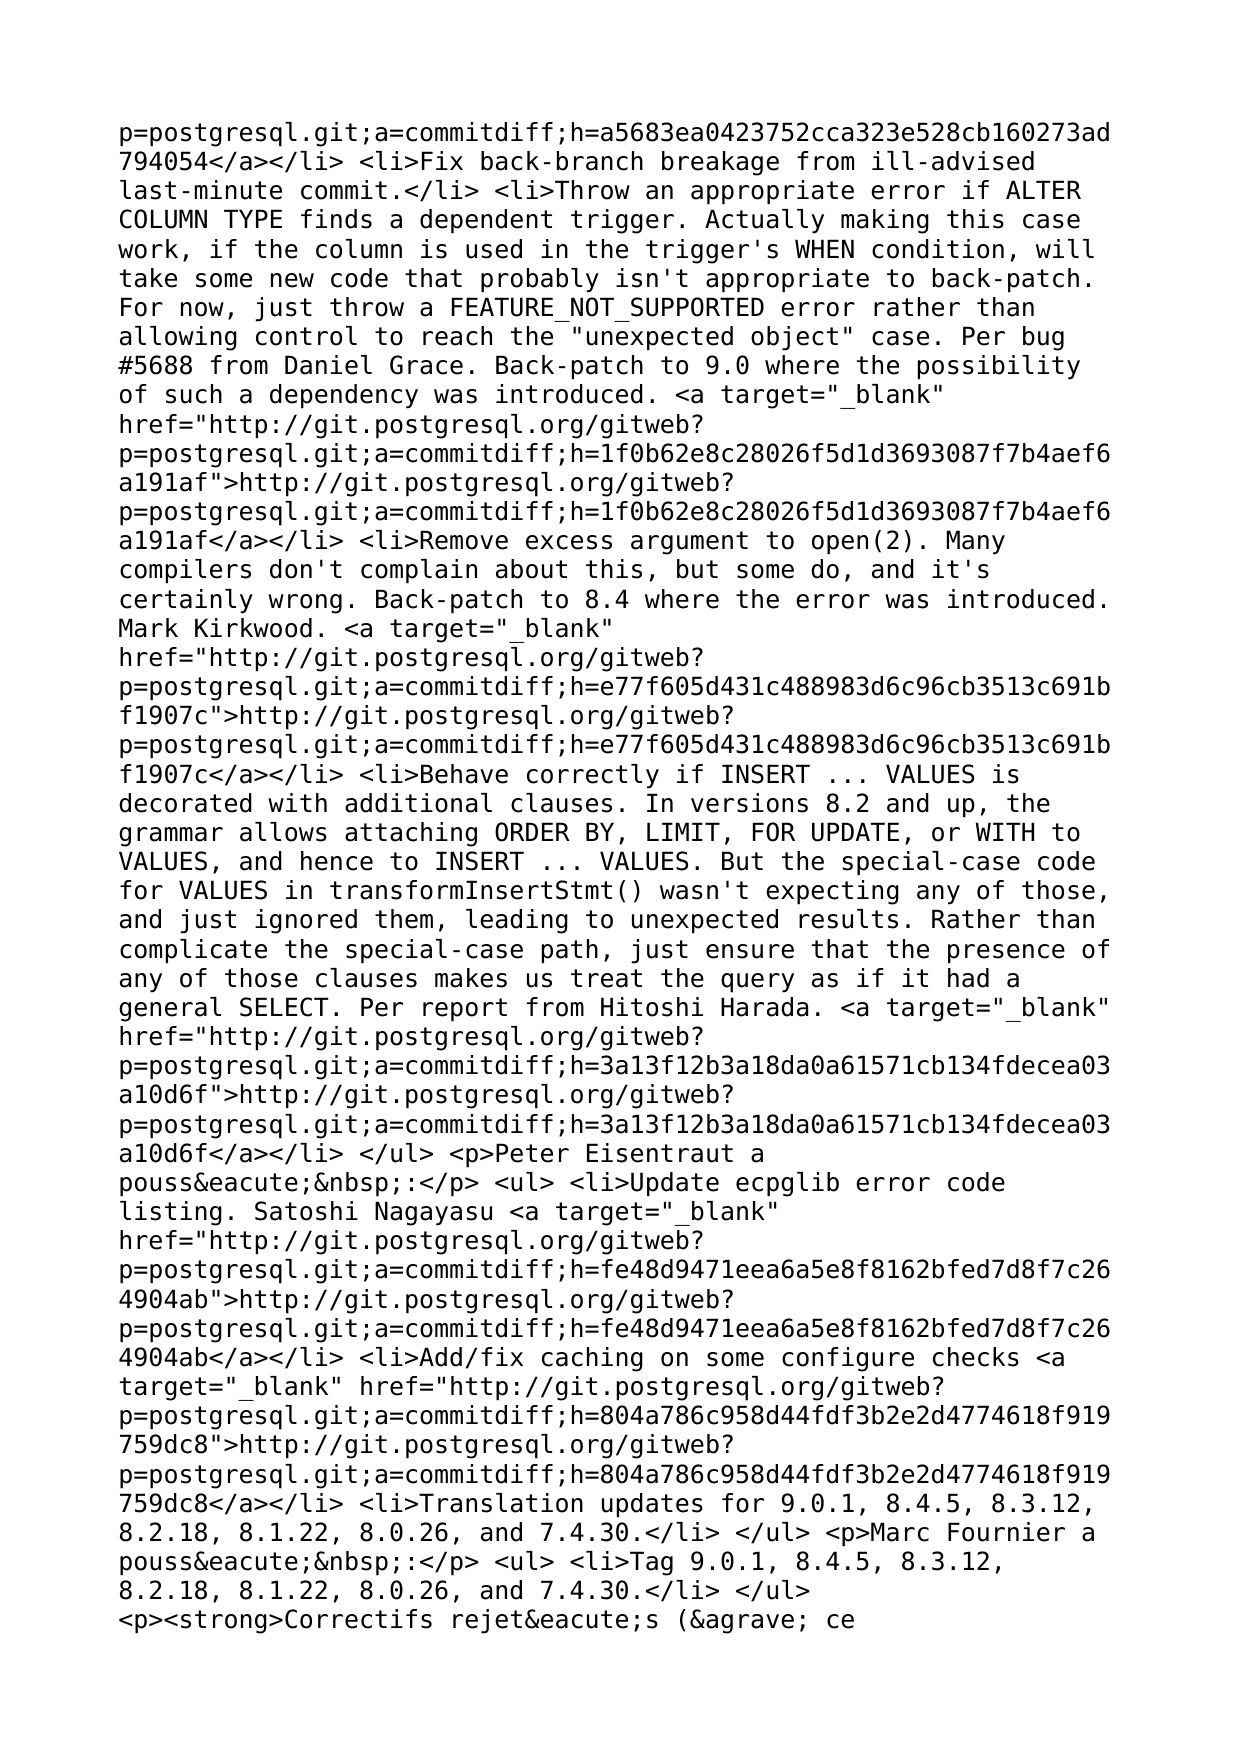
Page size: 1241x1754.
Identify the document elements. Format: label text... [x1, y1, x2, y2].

text p=postgresql.git;a=commitdiff;h=a5683ea0423752cca323e528cb160273ad794054</a></li> <li>Fix back-branch breakage from ill-advised last-minute commit.</li> <li>Throw an appropriate error if ALTER COLUMN TYPE finds a dependent trigger. Actually making this case work, if the column is used in the trigger's WHEN condition, will take some new code that probably isn't appropriate to back-patch. For now, just throw a FEATURE_NOT_SUPPORTED error rather than allowing control to reach the "unexpected object" case. Per bug #5688 from Daniel Grace. Back-patch to 9.0 where the possibility of such a dependency was introduced. <a target="_blank" href="http://git.postgresql.org/gitweb?p=postgresql.git;a=commitdiff;h=1f0b62e8c28026f5d1d3693087f7b4aef6a191af">http://git.postgresql.org/gitweb?p=postgresql.git;a=commitdiff;h=1f0b62e8c28026f5d1d3693087f7b4aef6a191af</a></li> <li>Remove excess argument to open(2). Many compilers don't complain about this, but some do, and it's certainly wrong. Back-patch to 8.4 where the error was introduced. Mark Kirkwood. <a target="_blank" href="http://git.postgresql.org/gitweb?p=postgresql.git;a=commitdiff;h=e77f605d431c488983d6c96cb3513c691bf1907c">http://git.postgresql.org/gitweb?p=postgresql.git;a=commitdiff;h=e77f605d431c488983d6c96cb3513c691bf1907c</a></li> <li>Behave correctly if INSERT ... VALUES is decorated with additional clauses. In versions 8.2 and up, the grammar allows attaching ORDER BY, LIMIT, FOR UPDATE, or WITH to VALUES, and hence to INSERT ... VALUES. But the special-case code for VALUES in transformInsertStmt() wasn't expecting any of those, and just ignored them, leading to unexpected results. Rather than complicate the special-case path, just ensure that the presence of any of those clauses makes us treat the query as if it had a general SELECT. Per report from Hitoshi Harada. <a target="_blank" href="http://git.postgresql.org/gitweb?p=postgresql.git;a=commitdiff;h=3a13f12b3a18da0a61571cb134fdecea03a10d6f">http://git.postgresql.org/gitweb?p=postgresql.git;a=commitdiff;h=3a13f12b3a18da0a61571cb134fdecea03a10d6f</a></li> </ul> <p>Peter Eisentraut a pouss&eacute;&nbsp;:</p> <ul> <li>Update ecpglib error code listing. Satoshi Nagayasu <a target="_blank" href="http://git.postgresql.org/gitweb?p=postgresql.git;a=commitdiff;h=fe48d9471eea6a5e8f8162bfed7d8f7c264904ab">http://git.postgresql.org/gitweb?p=postgresql.git;a=commitdiff;h=fe48d9471eea6a5e8f8162bfed7d8f7c264904ab</a></li> <li>Add/fix caching on some configure checks <a target="_blank" href="http://git.postgresql.org/gitweb?p=postgresql.git;a=commitdiff;h=804a786c958d44fdf3b2e2d4774618f919759dc8">http://git.postgresql.org/gitweb?p=postgresql.git;a=commitdiff;h=804a786c958d44fdf3b2e2d4774618f919759dc8</a></li> <li>Translation updates for 9.0.1, 8.4.5, 8.3.12, 8.2.18, 8.1.22, 8.0.26, and 7.4.30.</li> </ul> <p>Marc Fournier a pouss&eacute;&nbsp;:</p> <ul> <li>Tag 9.0.1, 8.4.5, 8.3.12, 8.2.18, 8.1.22, 8.0.26, and 7.4.30.</li> </ul> <p><strong>Correctifs rejet&eacute;s (&agrave; ce [118, 118, 1122, 1635]
